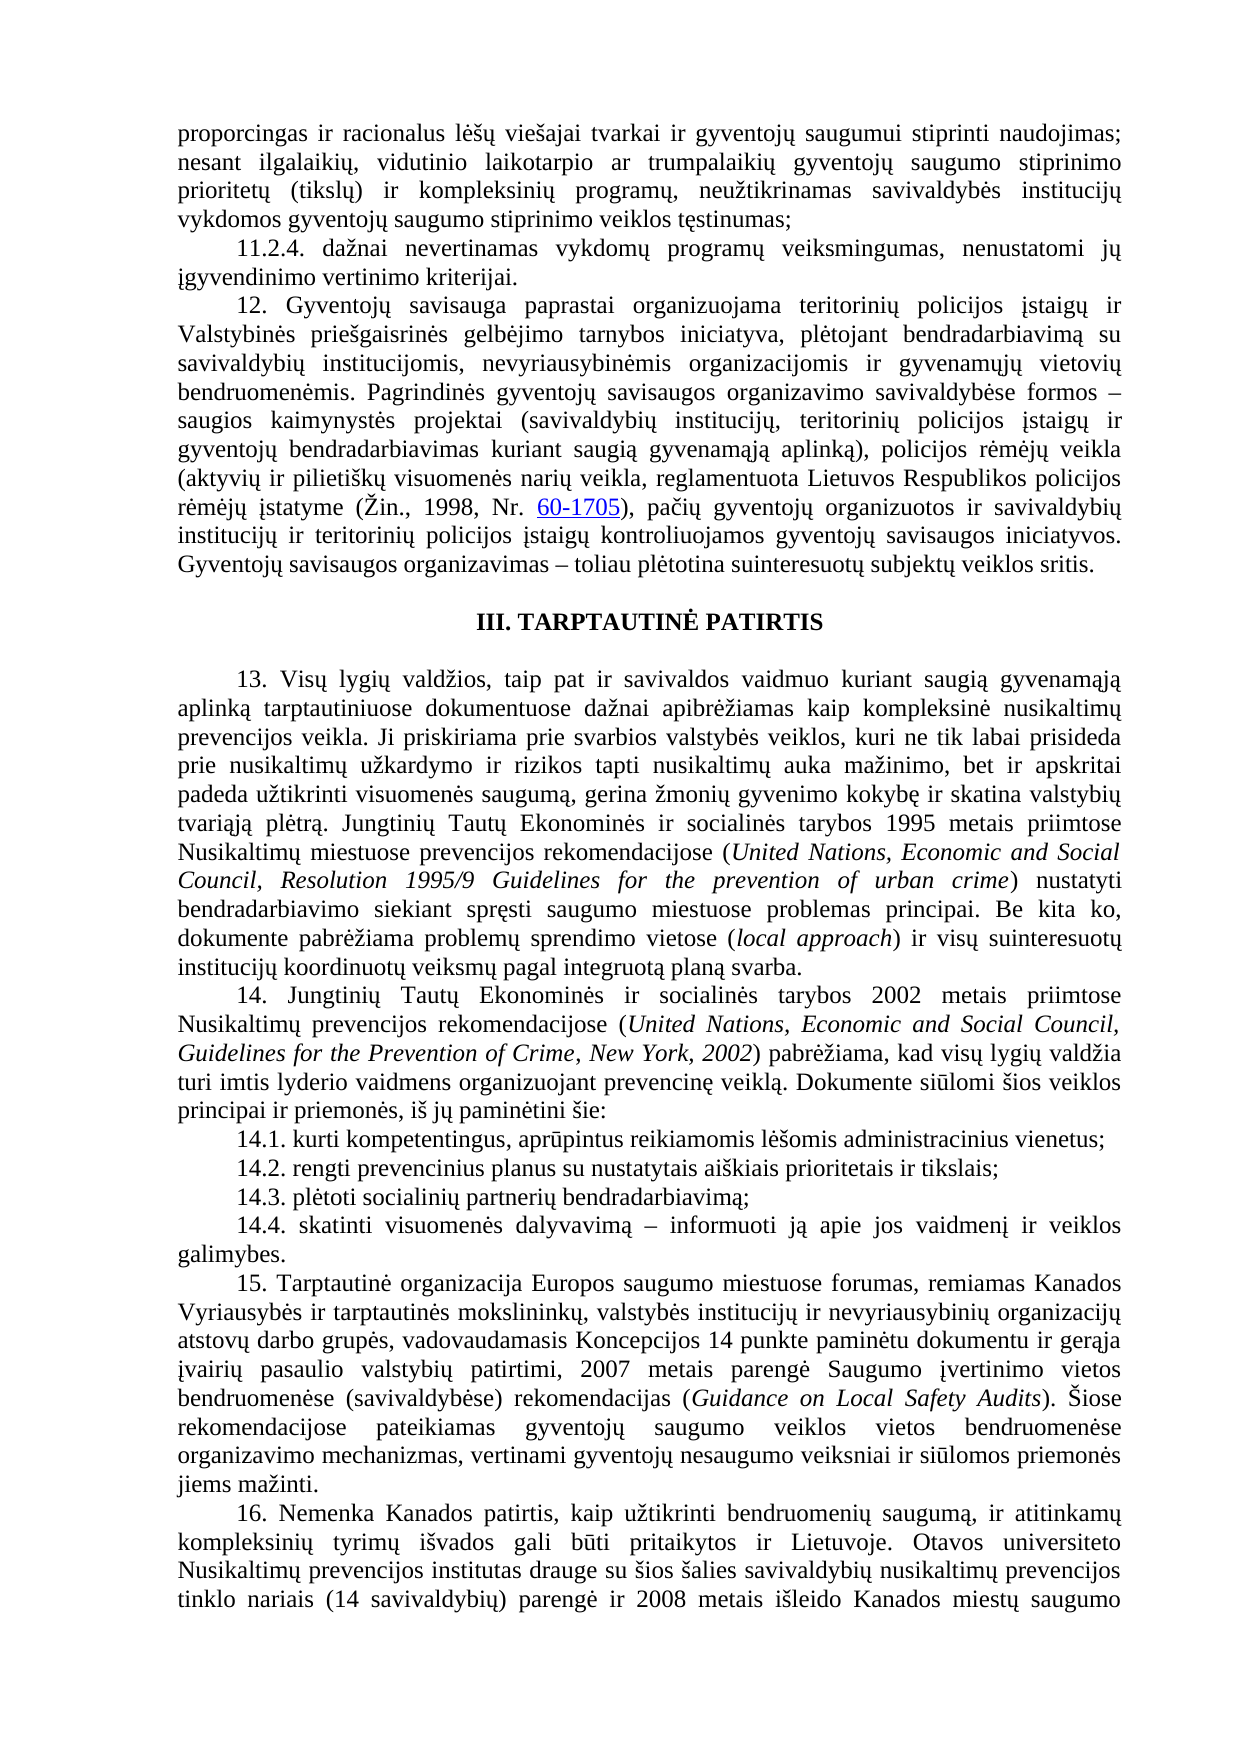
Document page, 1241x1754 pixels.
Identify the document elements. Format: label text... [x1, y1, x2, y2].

text 11.2.4. dažnai nevertinamas vykdomų programų veiksmingumas, nenustatomi jų įgyvendinimo vertinimo kriterijai. [177, 233, 1122, 291]
text 14.3. plėtoti socialinių partnerių bendradarbiavimą; [177, 1182, 1122, 1211]
text 13. Visų lygių valdžios, taip pat ir savivaldos vaidmuo kuriant saugią gyvenamąją aplinką tarptautiniuose dokumentuose dažnai apibrėžiamas kaip kompleksinė nusikaltimų prevencijos veikla. Ji priskiriama prie svarbios valstybės veiklos, kuri ne tik labai prisideda prie nusikaltimų užkardymo ir rizikos tapti nusikaltimų auka mažinimo, bet ir apskritai padeda užtikrinti visuomenės saugumą, gerina žmonių gyvenimo kokybę ir skatina valstybių tvariąją plėtrą. Jungtinių Tautų Ekonominės ir socialinės tarybos 1995 metais priimtose Nusikaltimų miestuose prevencijos rekomendacijose (United Nations, Economic and Social Council, Resolution 1995/9 Guidelines for the prevention of urban crime) nustatyti bendradarbiavimo siekiant spręsti saugumo miestuose problemas principai. Be kita ko, dokumente pabrėžiama problemų sprendimo vietose (local approach) ir visų suinteresuotų institucijų koordinuotų veiksmų pagal integruotą planą svarba. [177, 664, 1122, 981]
text 15. Tarptautinė organizacija Europos saugumo miestuose forumas, remiamas Kanados Vyriausybės ir tarptautinės mokslininkų, valstybės institucijų ir nevyriausybinių organizacijų atstovų darbo grupės, vadovaudamasis Koncepcijos 14 punkte paminėtu dokumentu ir gerąja įvairių pasaulio valstybių patirtimi, 2007 metais parengė Saugumo įvertinimo vietos bendruomenėse (savivaldybėse) rekomendacijas (Guidance on Local Safety Audits). Šiose rekomendacijose pateikiamas gyventojų saugumo veiklos vietos bendruomenėse organizavimo mechanizmas, vertinami gyventojų nesaugumo veiksniai ir siūlomos priemonės jiems mažinti. [177, 1268, 1122, 1498]
text proporcingas ir racionalus lėšų viešajai tvarkai ir gyventojų saugumui stiprinti naudojimas; nesant ilgalaikių, vidutinio laikotarpio ar trumpalaikių gyventojų saugumo stiprinimo prioritetų (tikslų) ir kompleksinių programų, neužtikrinamas savivaldybės institucijų vykdomos gyventojų saugumo stiprinimo veiklos tęstinumas; [177, 118, 1122, 233]
text 14.2. rengti prevencinius planus su nustatytais aiškiais prioritetais ir tikslais; [177, 1153, 1122, 1182]
text 14.1. kurti kompetentingus, aprūpintus reikiamomis lėšomis administracinius vienetus; [177, 1124, 1122, 1153]
text 14. Jungtinių Tautų Ekonominės ir socialinės tarybos 2002 metais priimtose Nusikaltimų prevencijos rekomendacijose (United Nations, Economic and Social Council, Guidelines for the Prevention of Crime, New York, 2002) pabrėžiama, kad visų lygių valdžia turi imtis lyderio vaidmens organizuojant prevencinę veiklą. Dokumente siūlomi šios veiklos principai ir priemonės, iš jų paminėtini šie: [177, 981, 1122, 1124]
text 16. Nemenka Kanados patirtis, kaip užtikrinti bendruomenių saugumą, ir atitinkamų kompleksinių tyrimų išvados gali būti pritaikytos ir Lietuvoje. Otavos universiteto Nusikaltimų prevencijos institutas drauge su šios šalies savivaldybių nusikaltimų prevencijos tinklo nariais (14 savivaldybių) parengė ir 2008 metais išleido Kanados miestų saugumo [177, 1498, 1122, 1613]
text III. Tarptautinė PATIRTIS [177, 607, 1122, 636]
text 12. Gyventojų savisauga paprastai organizuojama teritorinių policijos įstaigų ir Valstybinės priešgaisrinės gelbėjimo tarnybos iniciatyva, plėtojant bendradarbiavimą su savivaldybių institucijomis, nevyriausybinėmis organizacijomis ir gyvenamųjų vietovių bendruomenėmis. Pagrindinės gyventojų savisaugos organizavimo savivaldybėse formos – saugios kaimynystės projektai (savivaldybių institucijų, teritorinių policijos įstaigų ir gyventojų bendradarbiavimas kuriant saugią gyvenamąją aplinką), policijos rėmėjų veikla (aktyvių ir pilietiškų visuomenės narių veikla, reglamentuota Lietuvos Respublikos policijos rėmėjų įstatyme (Žin., 1998, Nr. 60-1705), pačių gyventojų organizuotos ir savivaldybių institucijų ir teritorinių policijos įstaigų kontroliuojamos gyventojų savisaugos iniciatyvos. Gyventojų savisaugos organizavimas – toliau plėtotina suinteresuotų subjektų veiklos sritis. [177, 291, 1122, 578]
text 14.4. skatinti visuomenės dalyvavimą – informuoti ją apie jos vaidmenį ir veiklos galimybes. [177, 1211, 1122, 1268]
